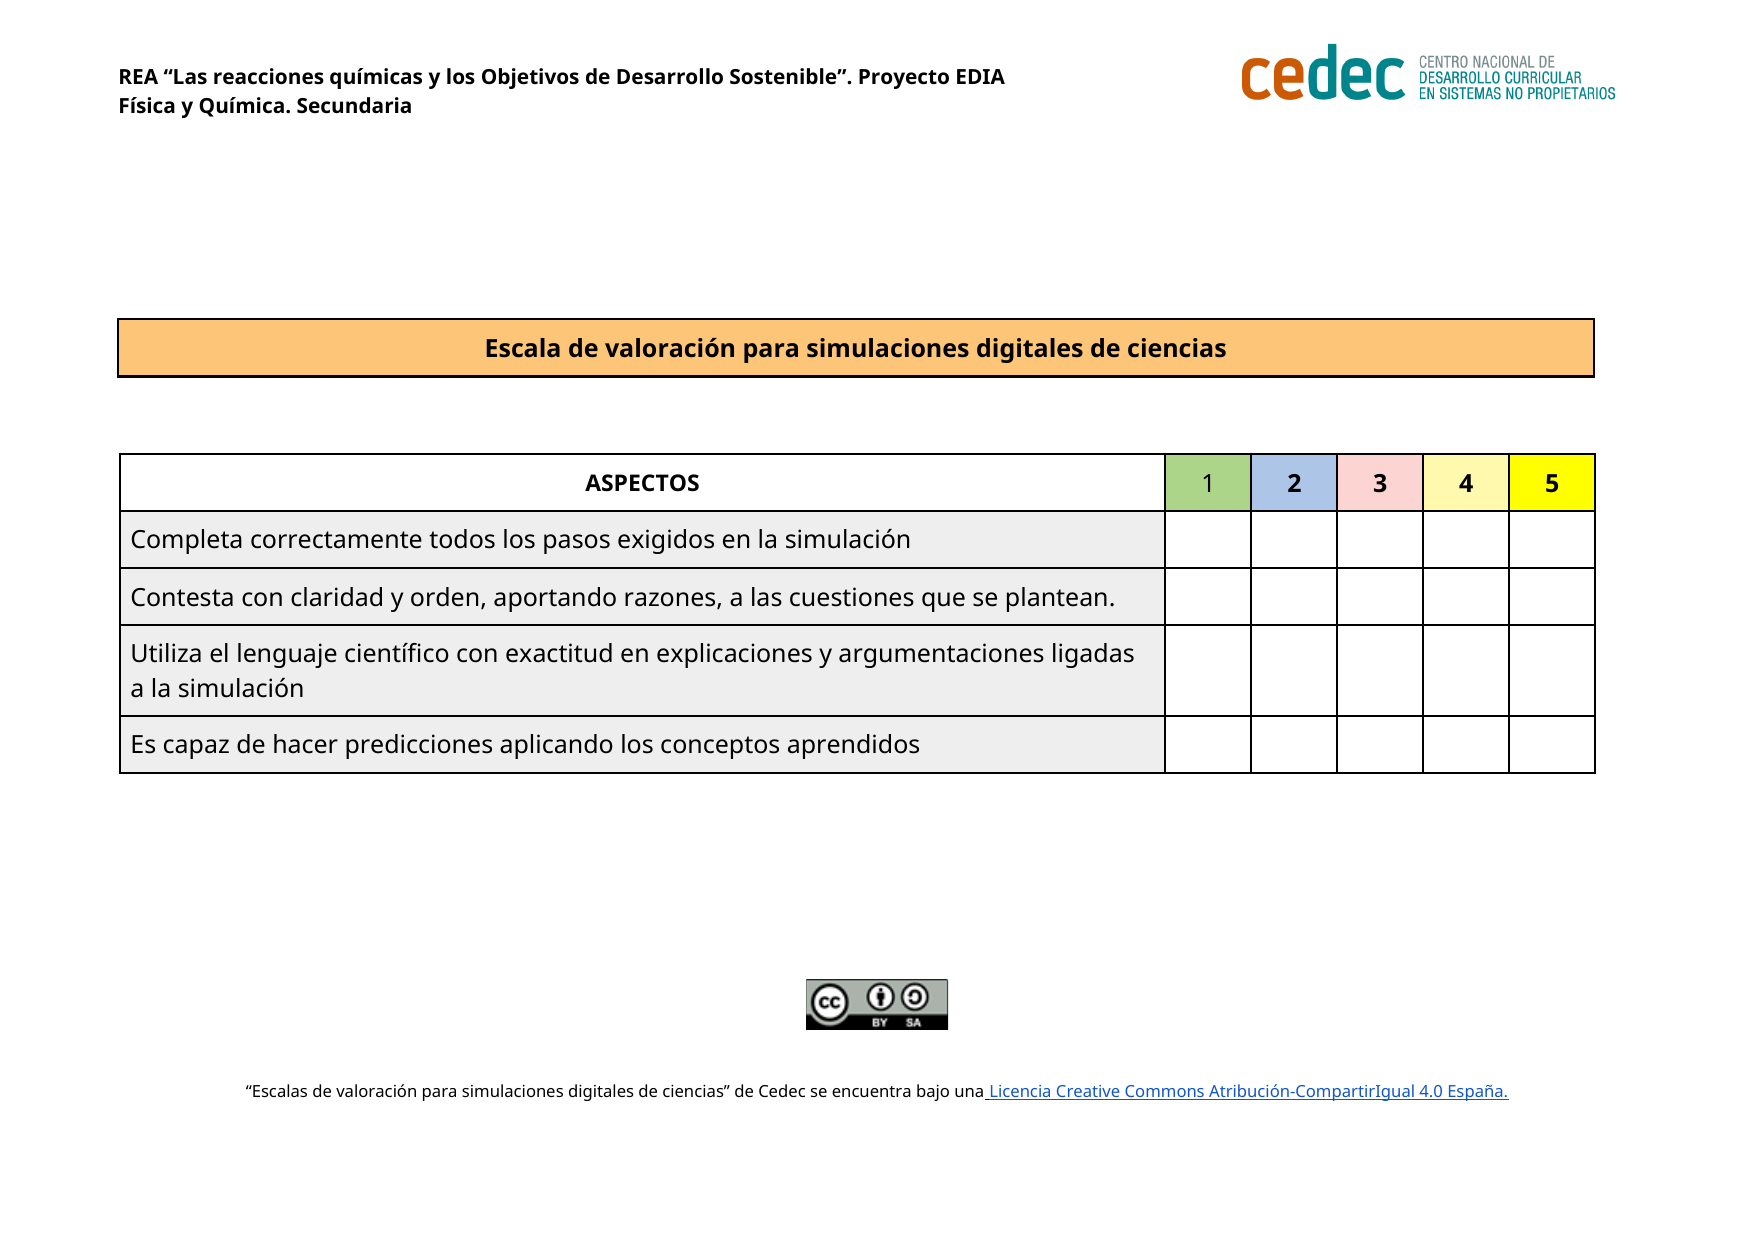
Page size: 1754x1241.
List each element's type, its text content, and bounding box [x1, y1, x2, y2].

picture [1239, 41, 1623, 110]
table_cell [1510, 626, 1594, 715]
table_cell [1166, 569, 1250, 624]
table_cell [1252, 717, 1336, 772]
table_cell Completa correctamente todos los pasos exigidos en la simulación [121, 512, 1164, 567]
table_header 2 [1252, 455, 1336, 510]
table_header 3 [1338, 455, 1422, 510]
table_cell [1424, 626, 1508, 715]
table_cell [1510, 717, 1594, 772]
table_cell [1252, 512, 1336, 567]
table_cell Utiliza el lenguaje científico con exactitud en explicaciones y argumentaciones ligadas a la simulación [121, 626, 1164, 715]
table_cell [1166, 717, 1250, 772]
table_cell [1166, 512, 1250, 567]
table_cell [1338, 717, 1422, 772]
table_cell Contesta con claridad y orden, aportando razones, a las cuestiones que se plantean. [121, 569, 1164, 624]
table_cell [1424, 512, 1508, 567]
table_cell Es capaz de hacer predicciones aplicando los conceptos aprendidos [121, 717, 1164, 772]
table_cell [1338, 569, 1422, 624]
table_cell [1338, 512, 1422, 567]
table_header Escala de valoración para simulaciones digitales de ciencias [119, 320, 1593, 375]
table_cell [1424, 569, 1508, 624]
table_header 4 [1424, 455, 1508, 510]
table_cell [1510, 512, 1594, 567]
table_cell [1338, 626, 1422, 715]
table_header 1 [1166, 455, 1250, 510]
table_cell [1252, 569, 1336, 624]
table_header ASPECTOS [121, 455, 1164, 510]
table_cell [1252, 626, 1336, 715]
table_header 5 [1510, 455, 1594, 510]
picture [806, 979, 949, 1030]
table_cell [1510, 569, 1594, 624]
table_cell [1424, 717, 1508, 772]
table_cell [1166, 626, 1250, 715]
